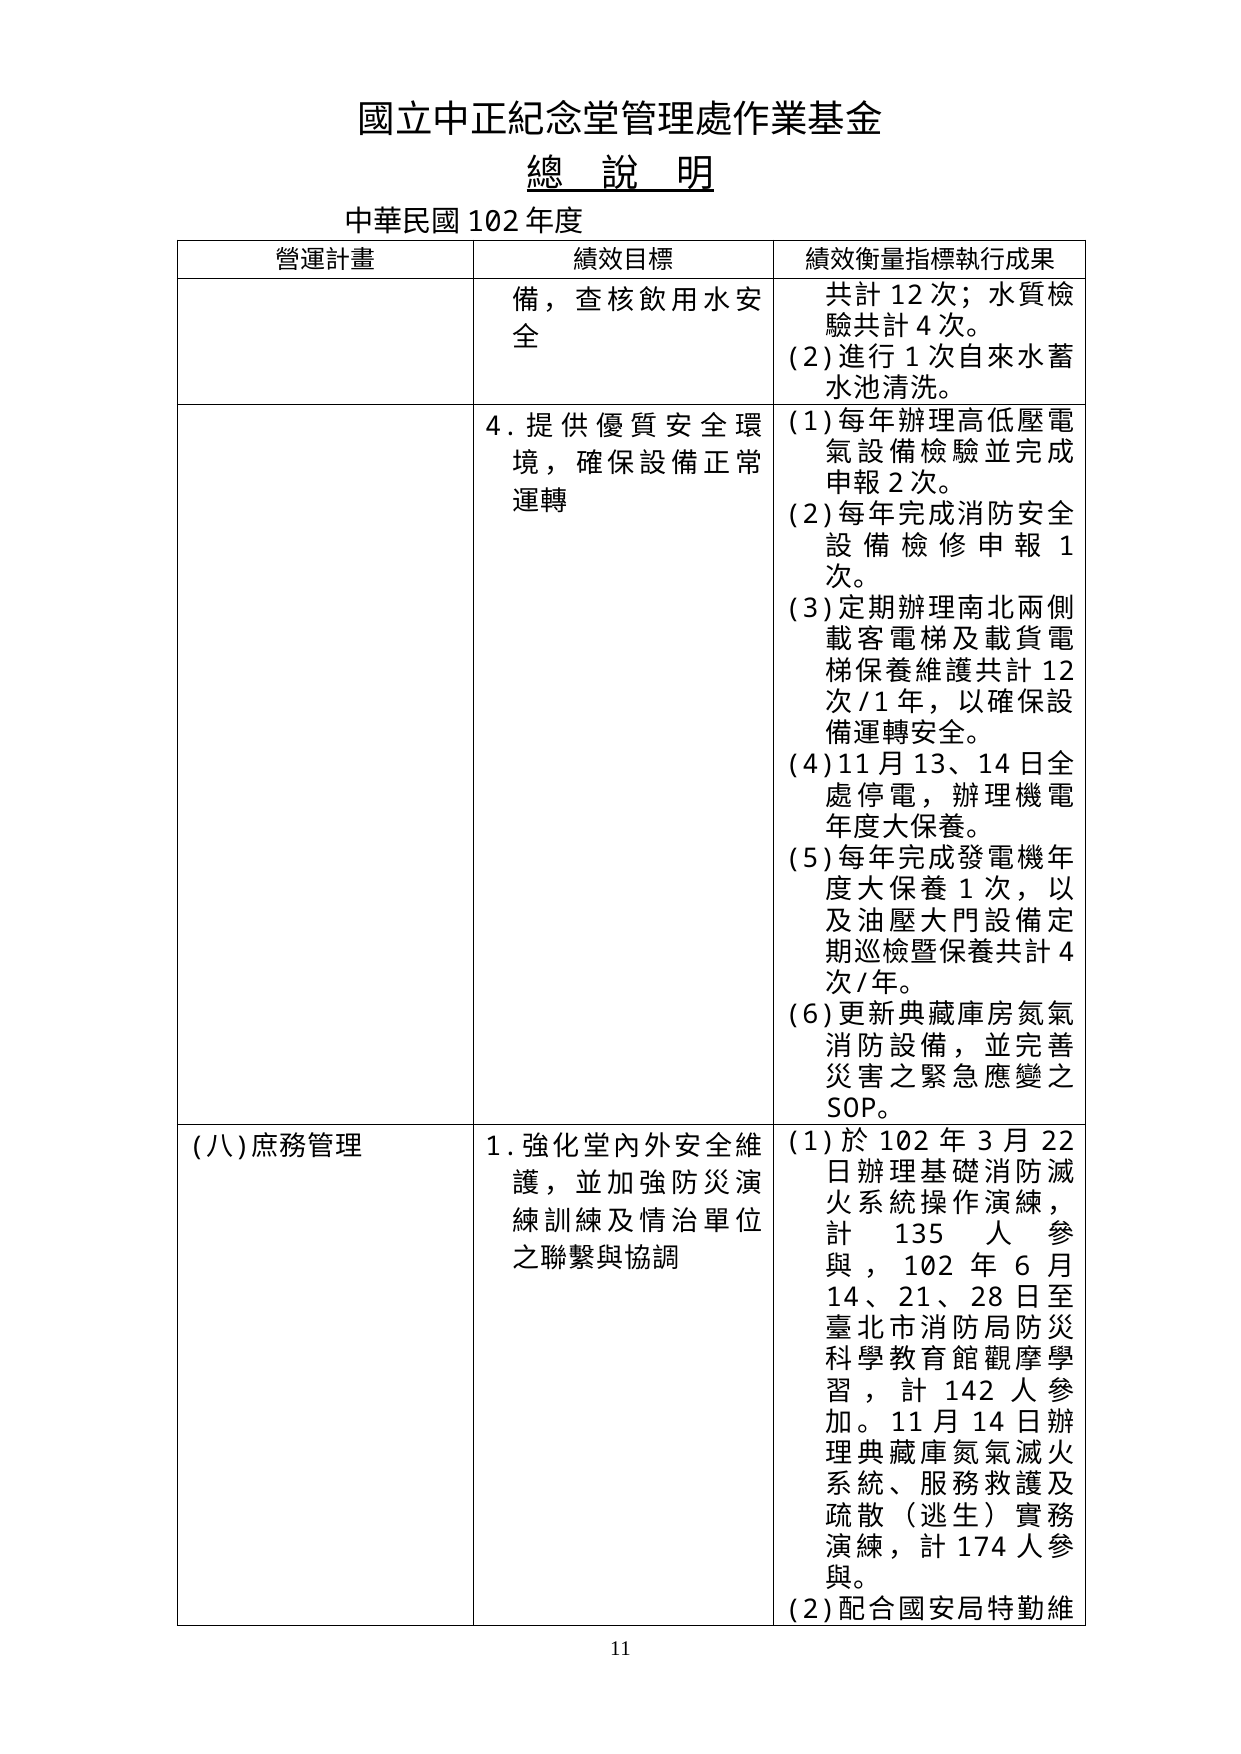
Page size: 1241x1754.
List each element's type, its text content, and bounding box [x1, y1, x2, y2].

table_header 營運計畫 [178, 241, 473, 278]
table_cell (1)每年辦理高低壓電氣設備檢驗並完成申報2次。 (2)每年完成消防安全設備檢修申報1次。 (3)定期辦理南北兩側載客電梯及載貨電梯保養維護共計12次/1年，以確保設備運轉安全。 (4)11月13、14日全處停電，辦理機電年度大保養。 (5)每年完成發電機年度大保養1次，以及油壓大門設備定期巡檢暨保養共計4次/年。 (6)更新典藏庫房氮氣消防設備，並完善災害之緊急應變之SOP。 [774, 405, 1085, 1124]
table_cell 4.提供優質安全環境，確保設備正常運轉 [474, 405, 773, 1124]
table_cell (1)於102年3月22日辦理基礎消防滅火系統操作演練，計135人參與，102年6月14、21、28日至臺北市消防局防災科學教育館觀摩學習，計142人參加。11月14日辦理典藏庫氮氣滅火系統、服務救護及疏散（逃生）實務演練，計174人參與。 (2)配合國安局特勤維 [774, 1125, 1085, 1625]
table_cell [178, 279, 473, 404]
table_cell 共計12次；水質檢驗共計4次。 (2)進行1次自來水蓄水池清洗。 [774, 279, 1085, 404]
table_cell [178, 405, 473, 1124]
table_cell 1.強化堂內外安全維護，並加強防災演練訓練及情治單位之聯繫與協調 [474, 1125, 773, 1625]
table_header 績效目標 [474, 241, 773, 278]
table_header 績效衡量指標執行成果 [774, 241, 1085, 278]
table_cell 備，查核飲用水安全 [474, 279, 773, 404]
table_cell (八)庶務管理 [178, 1125, 473, 1625]
